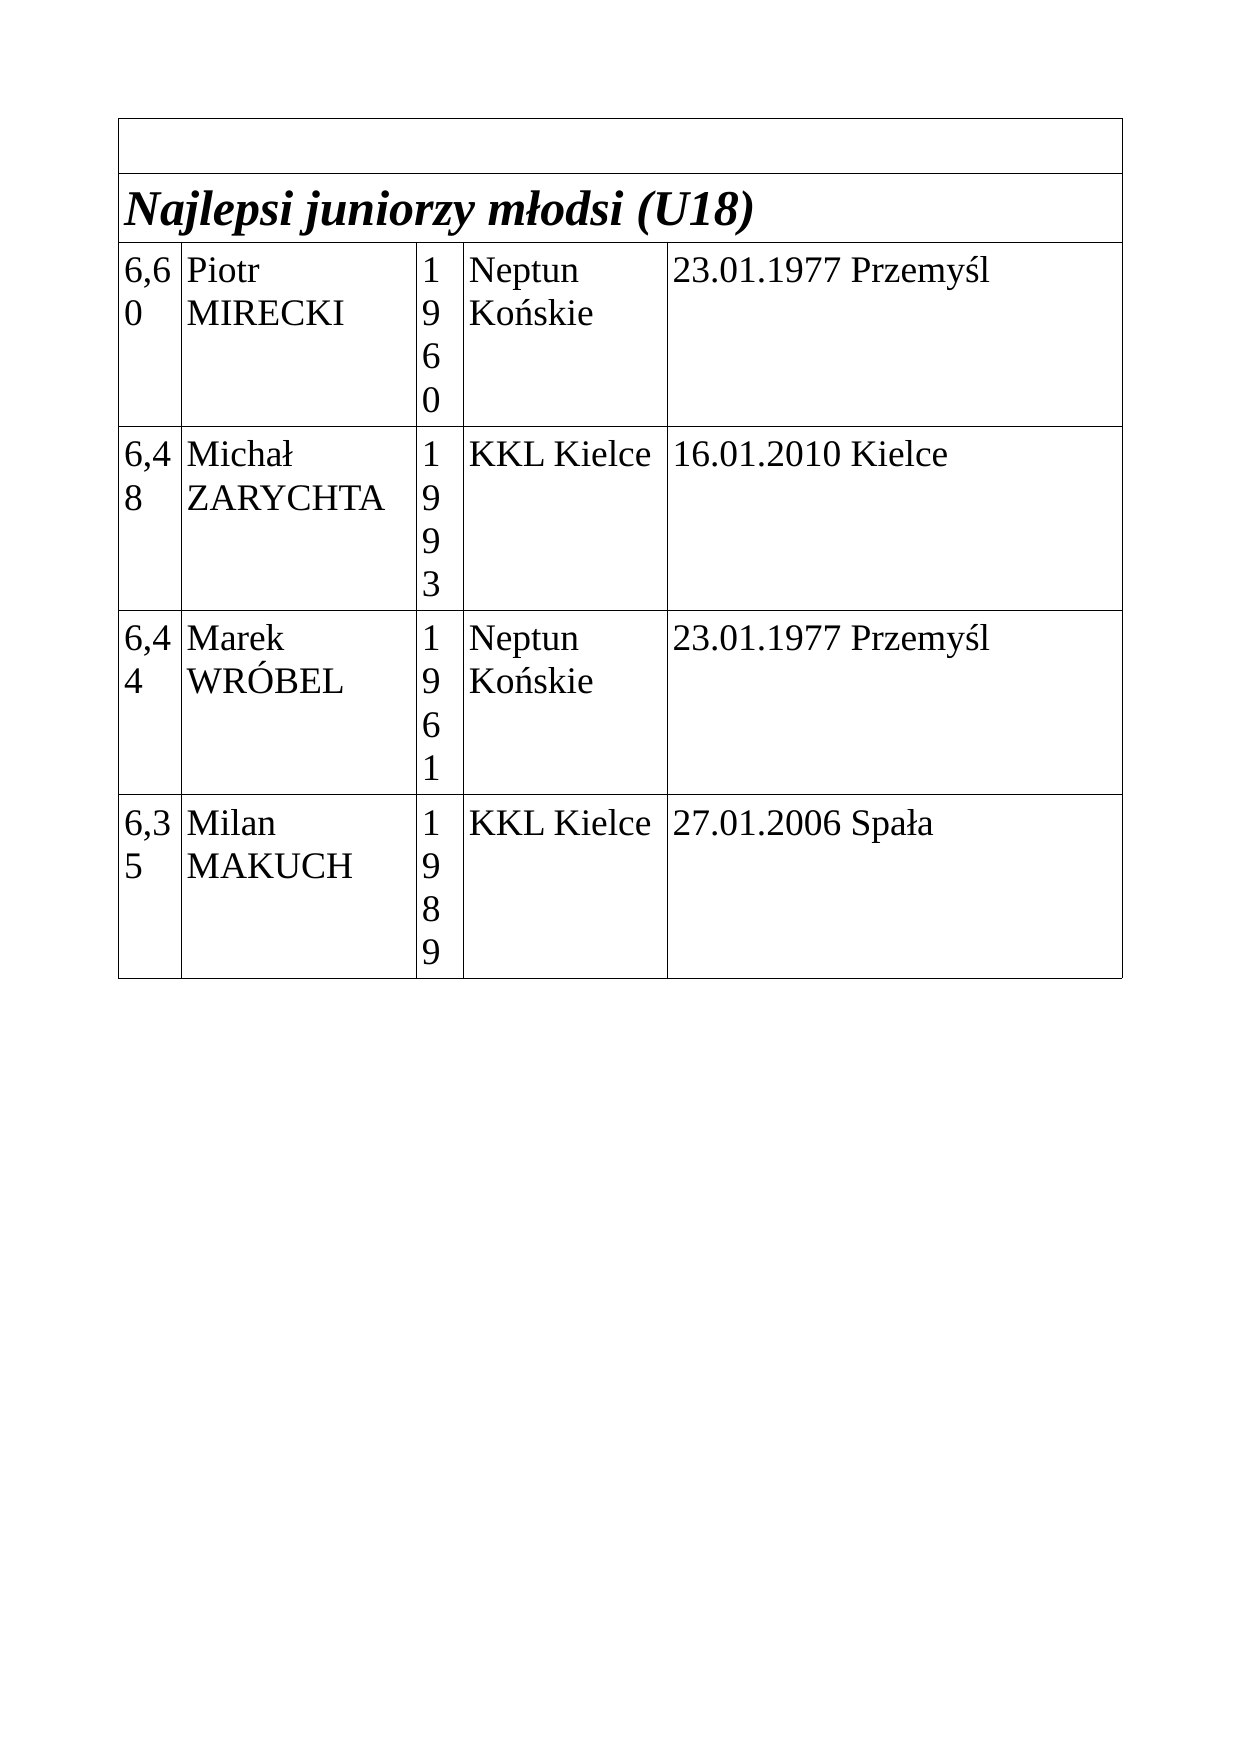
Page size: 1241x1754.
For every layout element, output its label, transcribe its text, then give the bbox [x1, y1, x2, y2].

table_cell 1961 [417, 611, 463, 794]
table_cell Neptun Końskie [464, 611, 667, 794]
table_cell KKL Kielce [464, 795, 667, 978]
table_cell Piotr MIRECKI [182, 243, 416, 426]
table_cell Michał ZARYCHTA [182, 427, 416, 610]
table_cell 6,48 [119, 427, 181, 610]
table_cell 6,44 [119, 611, 181, 794]
table_cell Milan MAKUCH [182, 795, 416, 978]
table_cell 16.01.2010 Kielce [668, 427, 1122, 610]
table_cell [119, 119, 1122, 173]
table_cell 6,60 [119, 243, 181, 426]
table_cell Marek WRÓBEL [182, 611, 416, 794]
table_cell KKL Kielce [464, 427, 667, 610]
table_cell 23.01.1977 Przemyśl [668, 611, 1122, 794]
table_cell 6,35 [119, 795, 181, 978]
table_cell 1993 [417, 427, 463, 610]
table_cell 1989 [417, 795, 463, 978]
table_cell Neptun Końskie [464, 243, 667, 426]
table_cell 1960 [417, 243, 463, 426]
table_cell 27.01.2006 Spała [668, 795, 1122, 978]
table_cell 23.01.1977 Przemyśl [668, 243, 1122, 426]
table_cell Najlepsi juniorzy młodsi (U18) [119, 174, 1122, 242]
